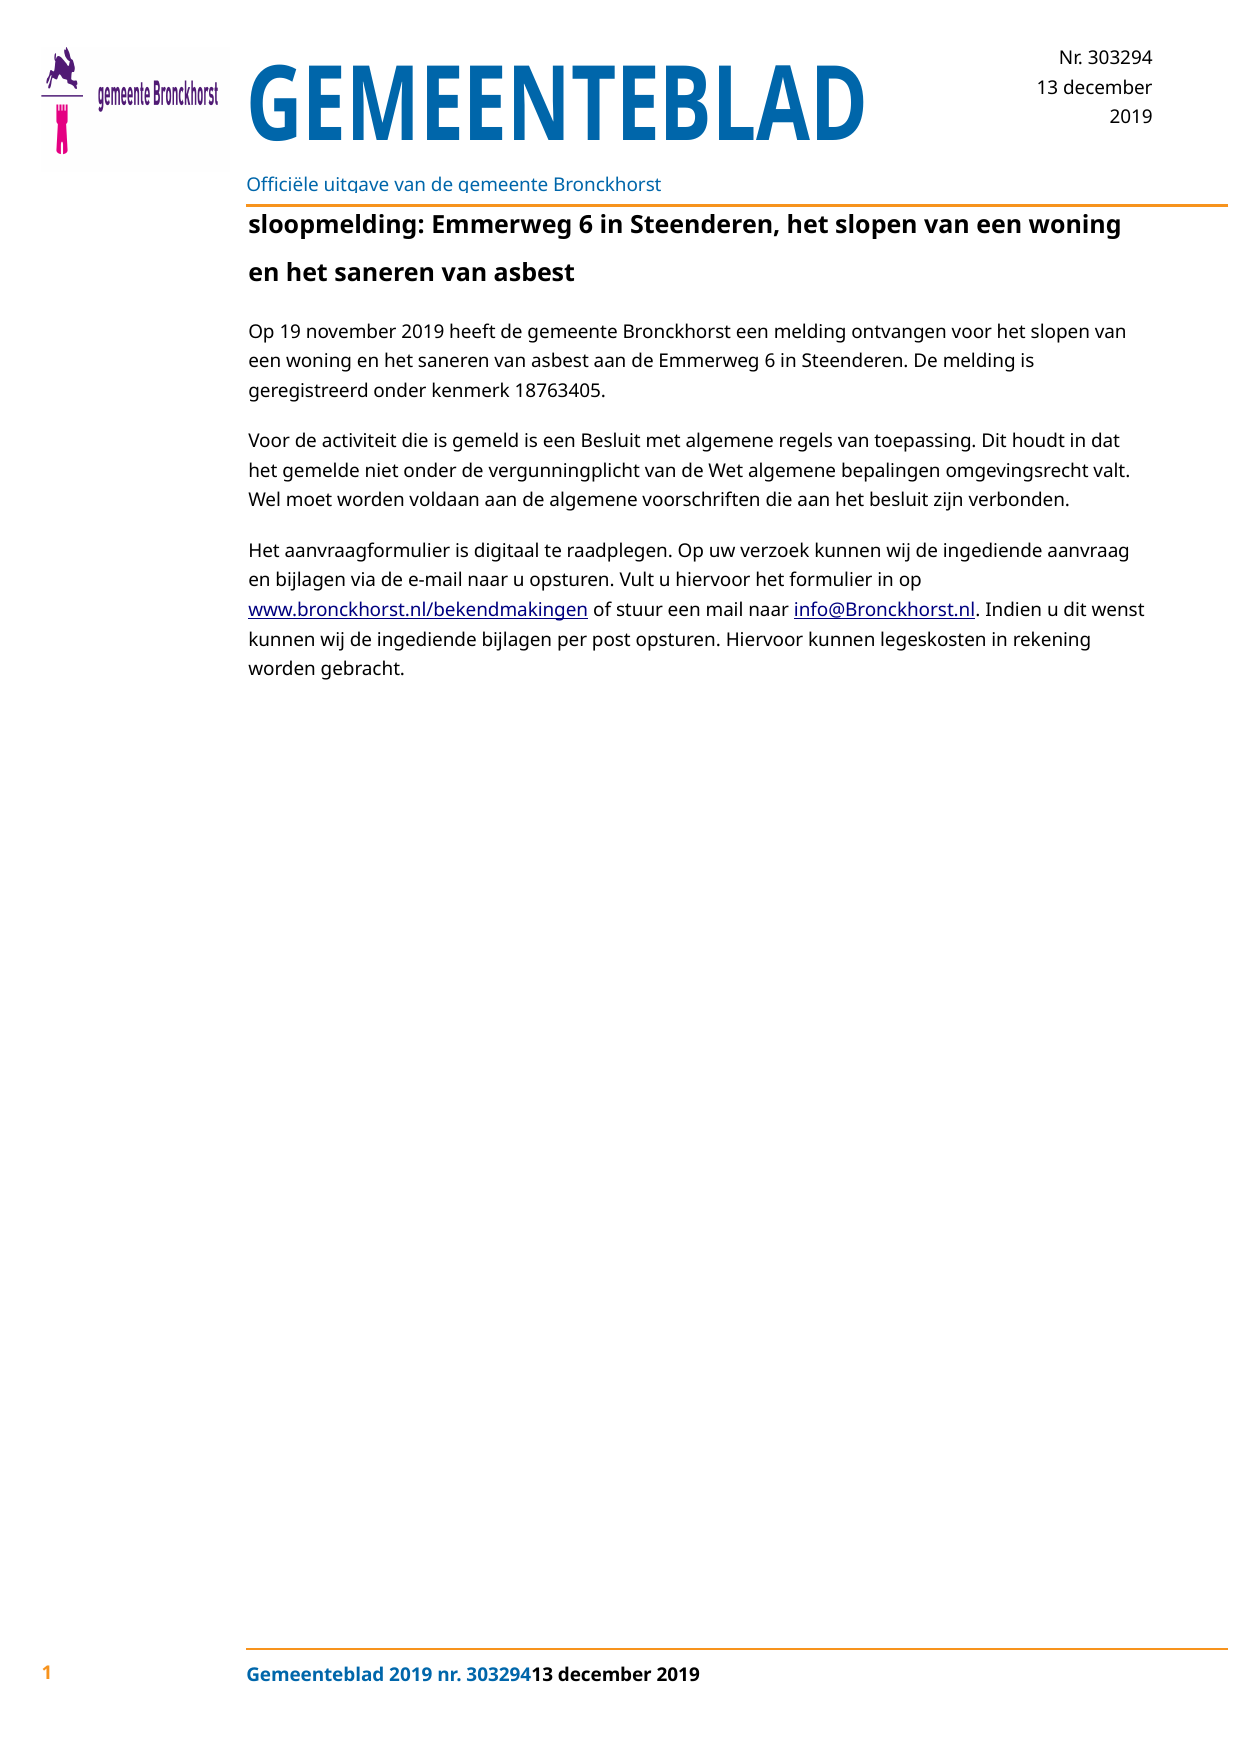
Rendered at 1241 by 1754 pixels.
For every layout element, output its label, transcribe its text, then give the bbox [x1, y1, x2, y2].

picture [41, 47, 231, 172]
text sloopmelding: Emmerweg 6 in Steenderen, het slopen van een woning en het saneren van asbest [248, 207, 1152, 288]
text Voor de activiteit die is gemeld is een Besluit met algemene regels van toepassing. Dit houdt in dat het gemelde niet onder de vergunningplicht van de Wet algemene bepalingen omgevingsrecht valt. Wel moet worden voldaan aan de algemene voorschriften die aan het besluit zijn verbonden. [248, 427, 1152, 512]
text Het aanvraagformulier is digitaal te raadplegen. Op uw verzoek kunnen wij de ingediende aanvraag en bijlagen via de e-mail naar u opsturen. Vult u hiervoor het formulier in op www.bronckhorst.nl/bekendmakingen of stuur een mail naar info@Bronckhorst.nl. Indien u dit wenst kunnen wij de ingediende bijlagen per post opsturen. Hiervoor kunnen legeskosten in rekening worden gebracht. [248, 537, 1152, 681]
text Op 19 november 2019 heeft de gemeente Bronckhorst een melding ontvangen voor het slopen van een woning en het saneren van asbest aan de Emmerweg 6 in Steenderen. De melding is geregistreerd onder kenmerk 18763405. [248, 318, 1152, 403]
